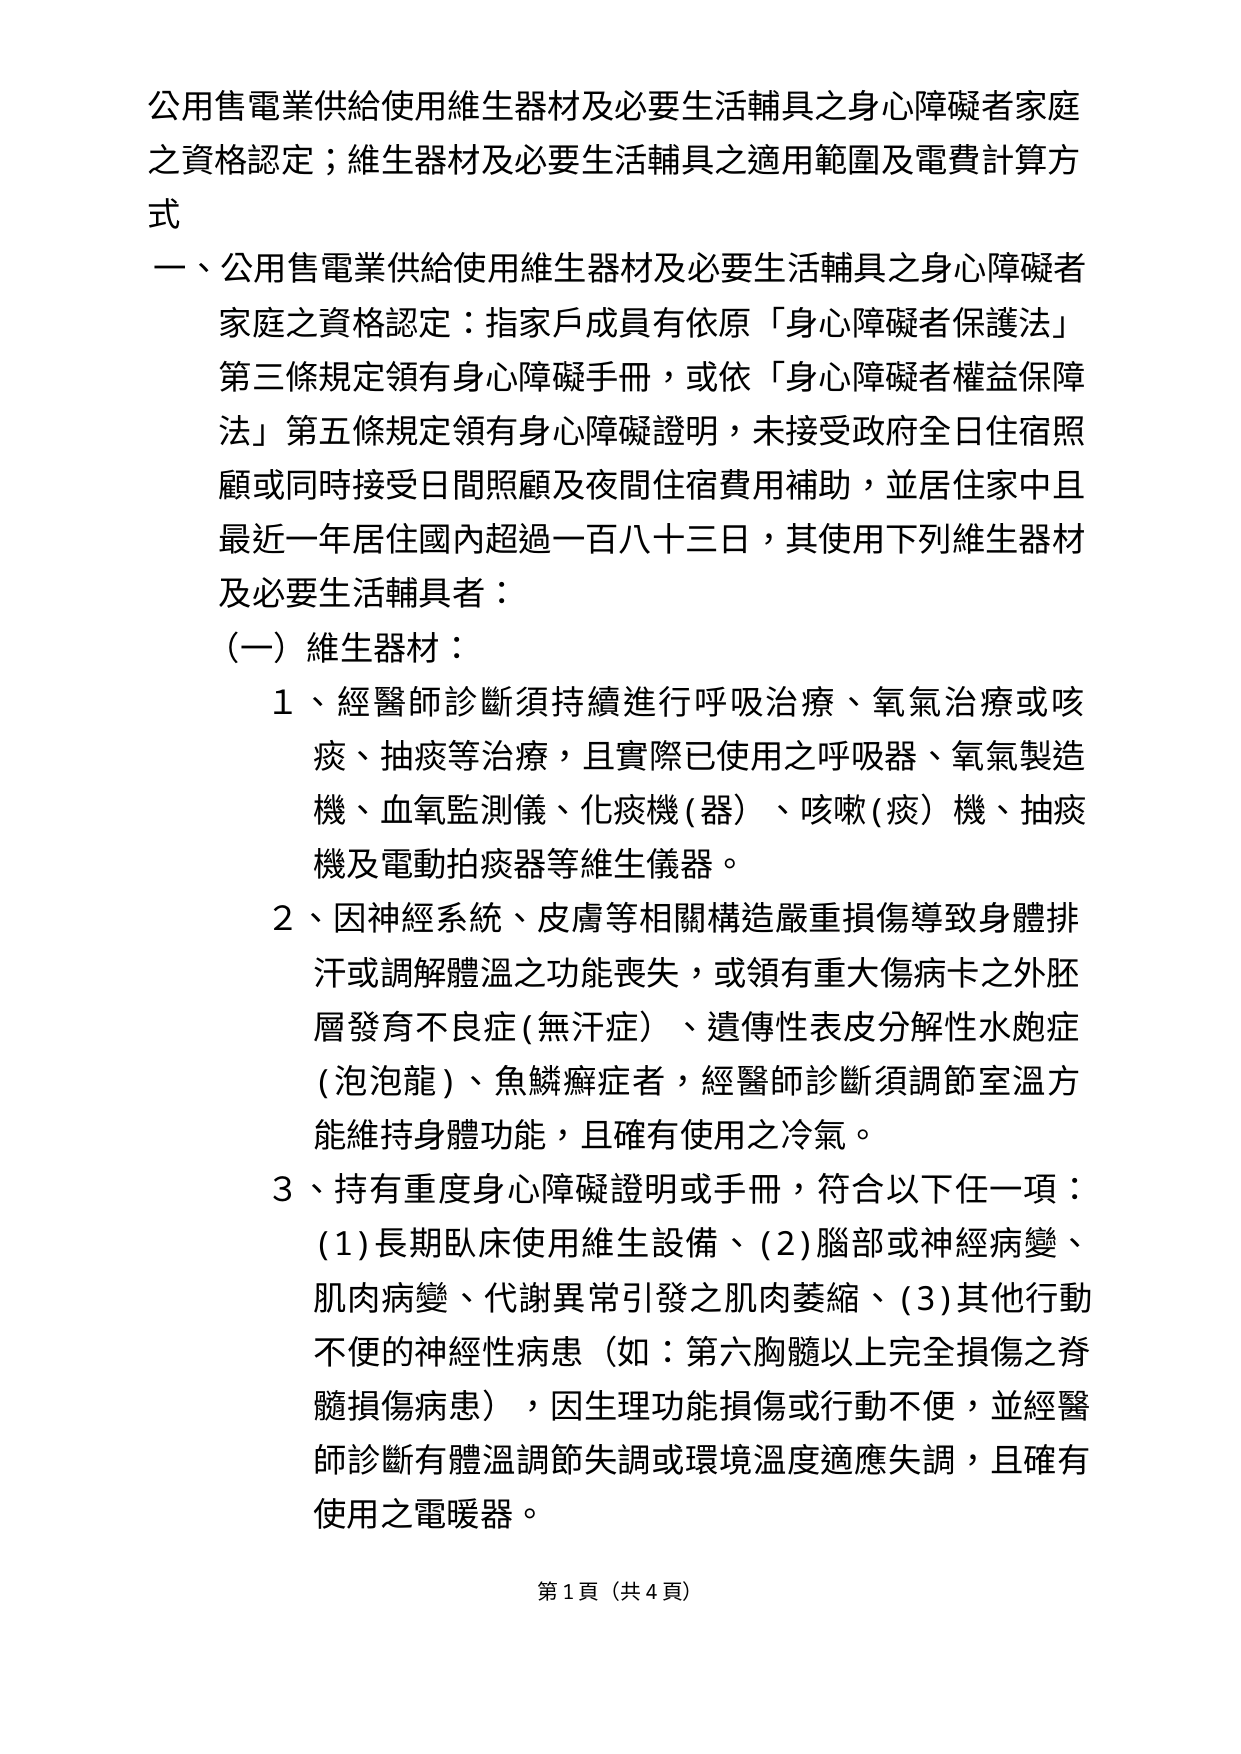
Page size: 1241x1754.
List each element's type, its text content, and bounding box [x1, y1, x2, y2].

text １、經醫師診斷須持續進行呼吸治療、氧氣治療或咳痰、抽痰等治療，且實際已使用之呼吸器、氧氣製造機、血氧監測儀、化痰機(器）、咳嗽(痰）機、抽痰機及電動拍痰器等維生儀器。 [266, 671, 1087, 887]
text （一）維生器材： [207, 617, 1122, 671]
text ３、持有重度身心障礙證明或手冊，符合以下任一項：(1)長期臥床使用維生設備、(2)腦部或神經病變、肌肉病變、代謝異常引發之肌肉萎縮、(3)其他行動不便的神經性病患（如：第六胸髓以上完全損傷之脊髓損傷病患），因生理功能損傷或行動不便，並經醫師診斷有體溫調節失調或環境溫度適應失調，且確有使用之電暖器。 [266, 1158, 1093, 1537]
text 一、公用售電業供給使用維生器材及必要生活輔具之身心障礙者家庭之資格認定：指家戶成員有依原「身心障礙者保護法」第三條規定領有身心障礙手冊，或依「身心障礙者權益保障法」第五條規定領有身心障礙證明，未接受政府全日住宿照顧或同時接受日間照顧及夜間住宿費用補助，並居住家中且最近一年居住國內超過一百八十三日，其使用下列維生器材及必要生活輔具者： [153, 237, 1093, 617]
text ２、因神經系統、皮膚等相關構造嚴重損傷導致身體排汗或調解體溫之功能喪失，或領有重大傷病卡之外胚層發育不良症(無汗症）、遺傳性表皮分解性水皰症(泡泡龍)、魚鱗癬症者，經醫師診斷須調節室溫方能維持身體功能，且確有使用之冷氣。 [266, 887, 1081, 1158]
text 公用售電業供給使用維生器材及必要生活輔具之身心障礙者家庭之資格認定；維生器材及必要生活輔具之適用範圍及電費計算方式 [148, 75, 1104, 237]
